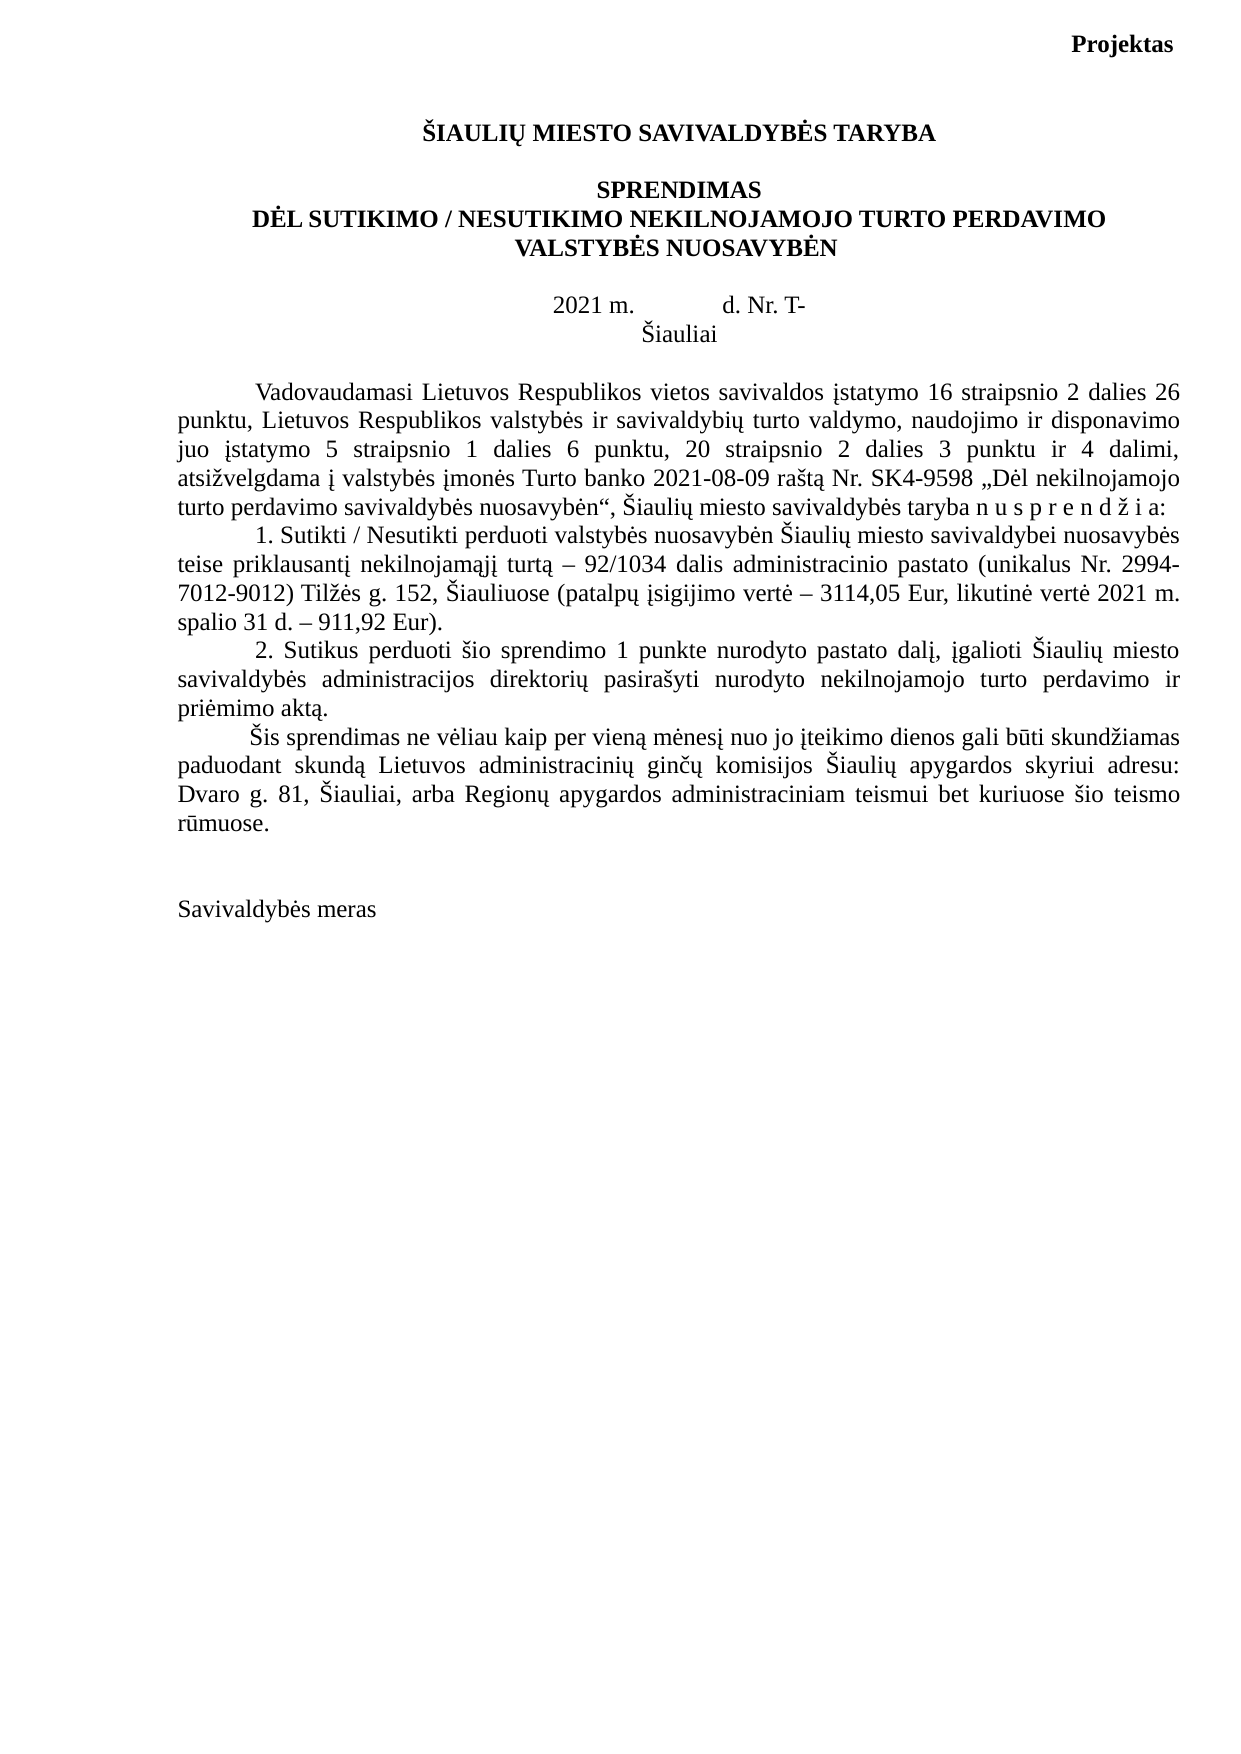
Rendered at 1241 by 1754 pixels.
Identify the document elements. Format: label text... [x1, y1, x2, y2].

text SPRENDIMAS [177, 176, 1181, 204]
text Savivaldybės meras [177, 894, 1181, 923]
text Šis sprendimas ne vėliau kaip per vieną mėnesį nuo jo įteikimo dienos gali būti skundžiamas paduodant skundą Lietuvos administracinių ginčų komisijos Šiaulių apygardos skyriui adresu: Dvaro g. 81, Šiauliai, arba Regionų apygardos administraciniam teismui bet kuriuose šio teismo rūmuose. [177, 722, 1181, 837]
text 2021 m. d. Nr. T- [177, 291, 1181, 319]
text Vadovaudamasi Lietuvos Respublikos vietos savivaldos įstatymo 16 straipsnio 2 dalies 26 punktu, Lietuvos Respublikos valstybės ir savivaldybių turto valdymo, naudojimo ir disponavimo juo įstatymo 5 straipsnio 1 dalies 6 punktu, 20 straipsnio 2 dalies 3 punktu ir 4 dalimi, atsižvelgdama į valstybės įmonės Turto banko 2021-08-09 raštą Nr. SK4-9598 „Dėl nekilnojamojo turto perdavimo savivaldybės nuosavybėn“, Šiaulių miesto savivaldybės taryba n u s p r e n d ž i a: [177, 377, 1181, 521]
text Šiauliai [177, 319, 1181, 348]
text 2. Sutikus perduoti šio sprendimo 1 punkte nurodyto pastato dalį, įgalioti Šiaulių miesto savivaldybės administracijos direktorių pasirašyti nurodyto nekilnojamojo turto perdavimo ir priėmimo aktą. [177, 636, 1181, 722]
text ŠIAULIŲ MIESTO SAVIVALDYBĖS TARYBA [177, 118, 1181, 147]
text 1. Sutikti / Nesutikti perduoti valstybės nuosavybėn Šiaulių miesto savivaldybei nuosavybės teise priklausantį nekilnojamąjį turtą – 92/1034 dalis administracinio pastato (unikalus Nr. 2994-7012-9012) Tilžės g. 152, Šiauliuose (patalpų įsigijimo vertė – 3114,05 Eur, likutinė vertė 2021 m. spalio 31 d. – 911,92 Eur). [177, 521, 1181, 636]
text DĖL SUTIKIMO / NESUTIKIMO NEKILNOJAMOJO TURTO PERDAVIMO VALSTYBĖS NUOSAVYBĖN [177, 204, 1181, 262]
